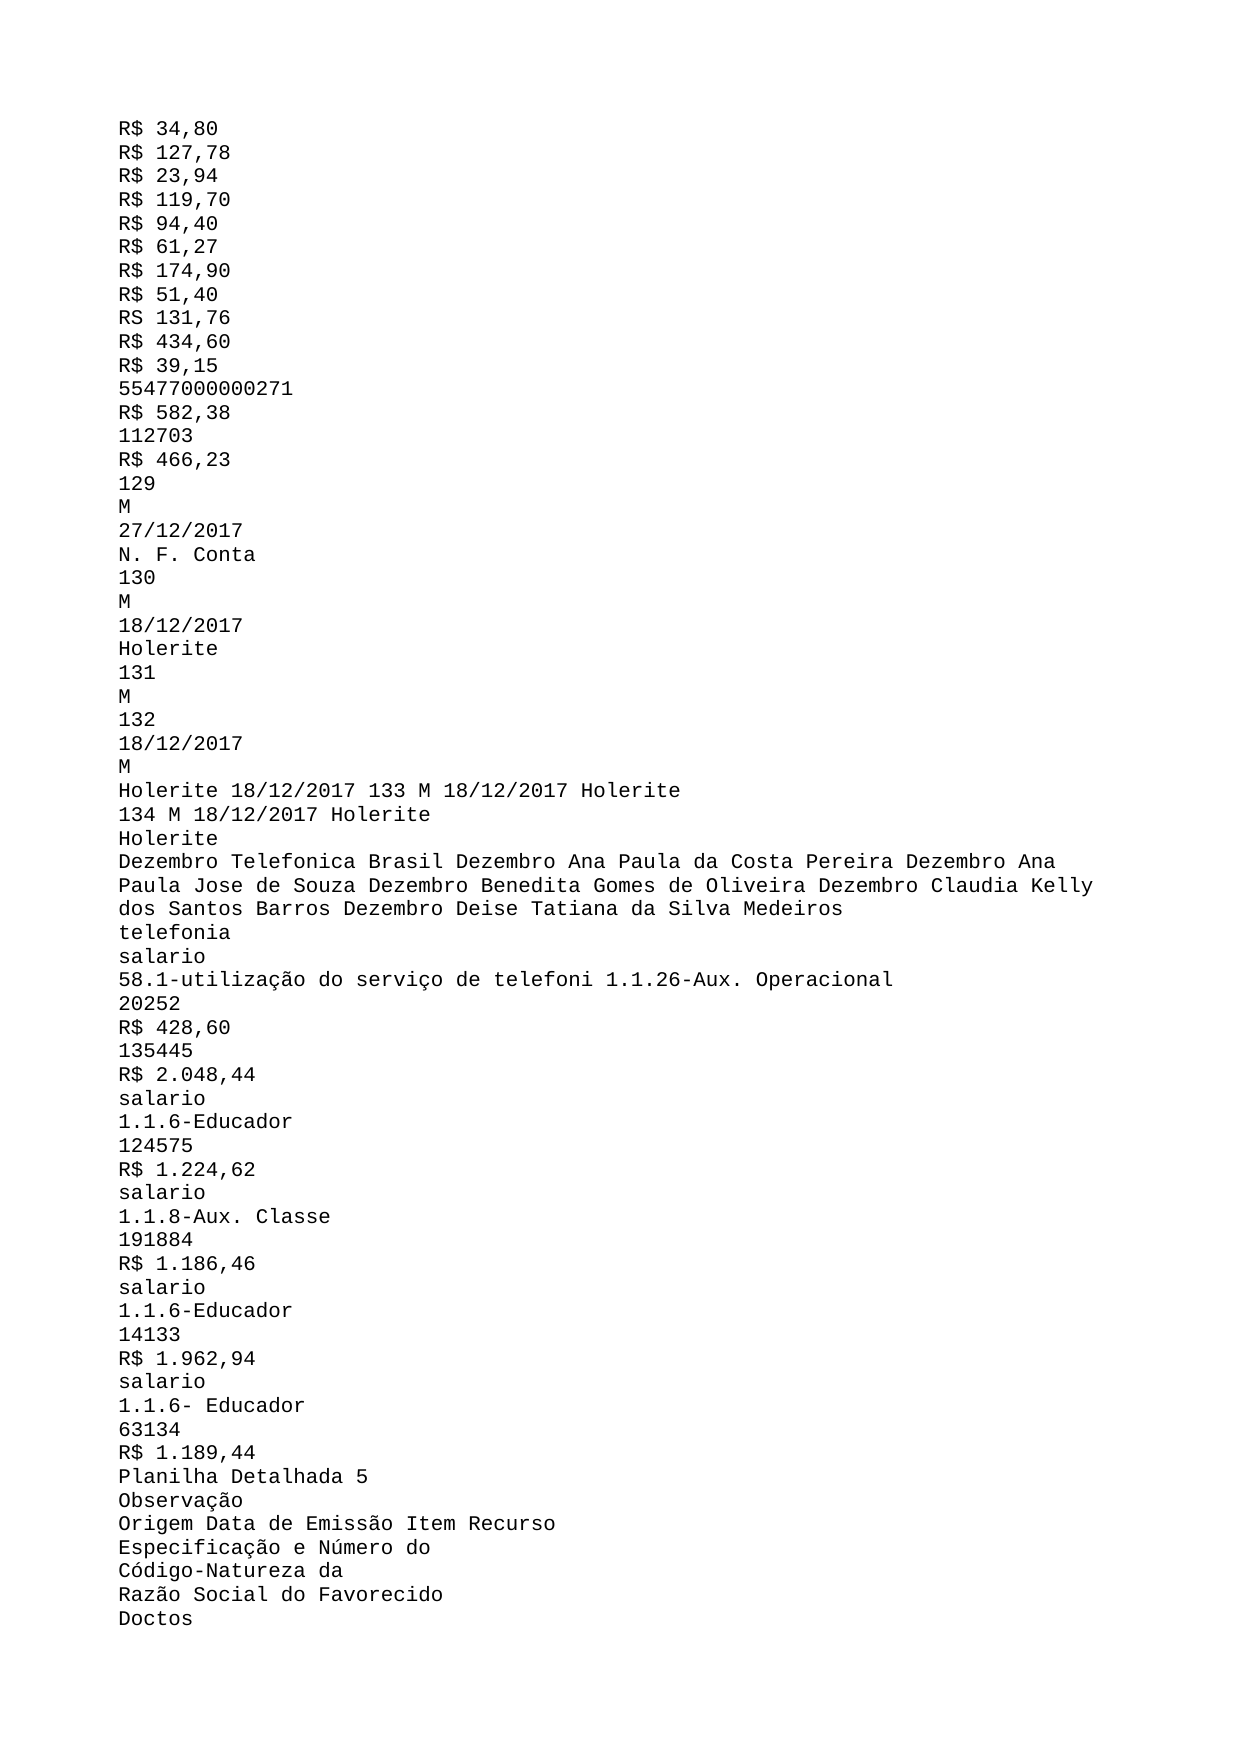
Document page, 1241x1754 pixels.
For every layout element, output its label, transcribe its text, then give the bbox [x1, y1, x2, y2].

text 58.1-utilização do serviço de telefoni 1.1.26-Aux. Operacional [118, 969, 1122, 993]
text R$ 61,27 [118, 236, 1122, 260]
text 14133 [118, 1324, 1122, 1348]
text R$ 34,80 [118, 118, 1122, 142]
text R$ 466,23 [118, 449, 1122, 473]
text Razão Social do Favorecido [118, 1584, 1122, 1608]
text R$ 2.048,44 [118, 1064, 1122, 1088]
text Observação [118, 1489, 1122, 1513]
text 1.1.6-Educador [118, 1300, 1122, 1324]
text Origem Data de Emissão Item Recurso [118, 1513, 1122, 1537]
text 112703 [118, 426, 1122, 449]
text salario [118, 1182, 1122, 1206]
text R$ 127,78 [118, 142, 1122, 165]
text 135445 [118, 1040, 1122, 1064]
text 18/12/2017 [118, 733, 1122, 757]
text R$ 434,60 [118, 331, 1122, 354]
text Especificação e Número do [118, 1537, 1122, 1561]
text salario [118, 1371, 1122, 1395]
text Holerite [118, 827, 1122, 851]
text 27/12/2017 [118, 520, 1122, 544]
text telefonia [118, 922, 1122, 946]
text N. F. Conta [118, 544, 1122, 567]
text R$ 39,15 [118, 354, 1122, 378]
text 132 [118, 709, 1122, 733]
text 124575 [118, 1135, 1122, 1158]
text R$ 582,38 [118, 402, 1122, 426]
text M [118, 757, 1122, 780]
text 130 [118, 567, 1122, 591]
text salario [118, 1088, 1122, 1111]
text 191884 [118, 1229, 1122, 1253]
text 129 [118, 473, 1122, 496]
text salario [118, 1277, 1122, 1300]
text 1.1.6- Educador [118, 1395, 1122, 1419]
text Holerite [118, 638, 1122, 662]
text M [118, 686, 1122, 709]
text RS 131,76 [118, 307, 1122, 331]
text Holerite 18/12/2017 133 M 18/12/2017 Holerite [118, 780, 1122, 804]
text 20252 [118, 993, 1122, 1017]
text 134 M 18/12/2017 Holerite [118, 804, 1122, 827]
text R$ 174,90 [118, 260, 1122, 284]
text Dezembro Telefonica Brasil Dezembro Ana Paula da Costa Pereira Dezembro Ana Paula Jose de Souza Dezembro Benedita Gomes de Oliveira Dezembro Claudia Kelly dos Santos Barros Dezembro Deise Tatiana da Silva Medeiros [118, 851, 1122, 922]
text R$ 1.189,44 [118, 1442, 1122, 1466]
text R$ 428,60 [118, 1017, 1122, 1040]
text M [118, 591, 1122, 615]
text R$ 119,70 [118, 189, 1122, 213]
text 1.1.6-Educador [118, 1111, 1122, 1135]
text R$ 1.962,94 [118, 1348, 1122, 1371]
text salario [118, 946, 1122, 969]
text Planilha Detalhada 5 [118, 1466, 1122, 1489]
text 1.1.8-Aux. Classe [118, 1206, 1122, 1229]
text R$ 1.224,62 [118, 1158, 1122, 1182]
text 63134 [118, 1419, 1122, 1442]
text R$ 94,40 [118, 213, 1122, 236]
text M [118, 496, 1122, 520]
text Doctos [118, 1608, 1122, 1631]
text R$ 23,94 [118, 165, 1122, 189]
text Código-Natureza da [118, 1561, 1122, 1584]
text 18/12/2017 [118, 615, 1122, 638]
text R$ 51,40 [118, 284, 1122, 307]
text 131 [118, 662, 1122, 686]
text R$ 1.186,46 [118, 1253, 1122, 1277]
text 55477000000271 [118, 378, 1122, 402]
